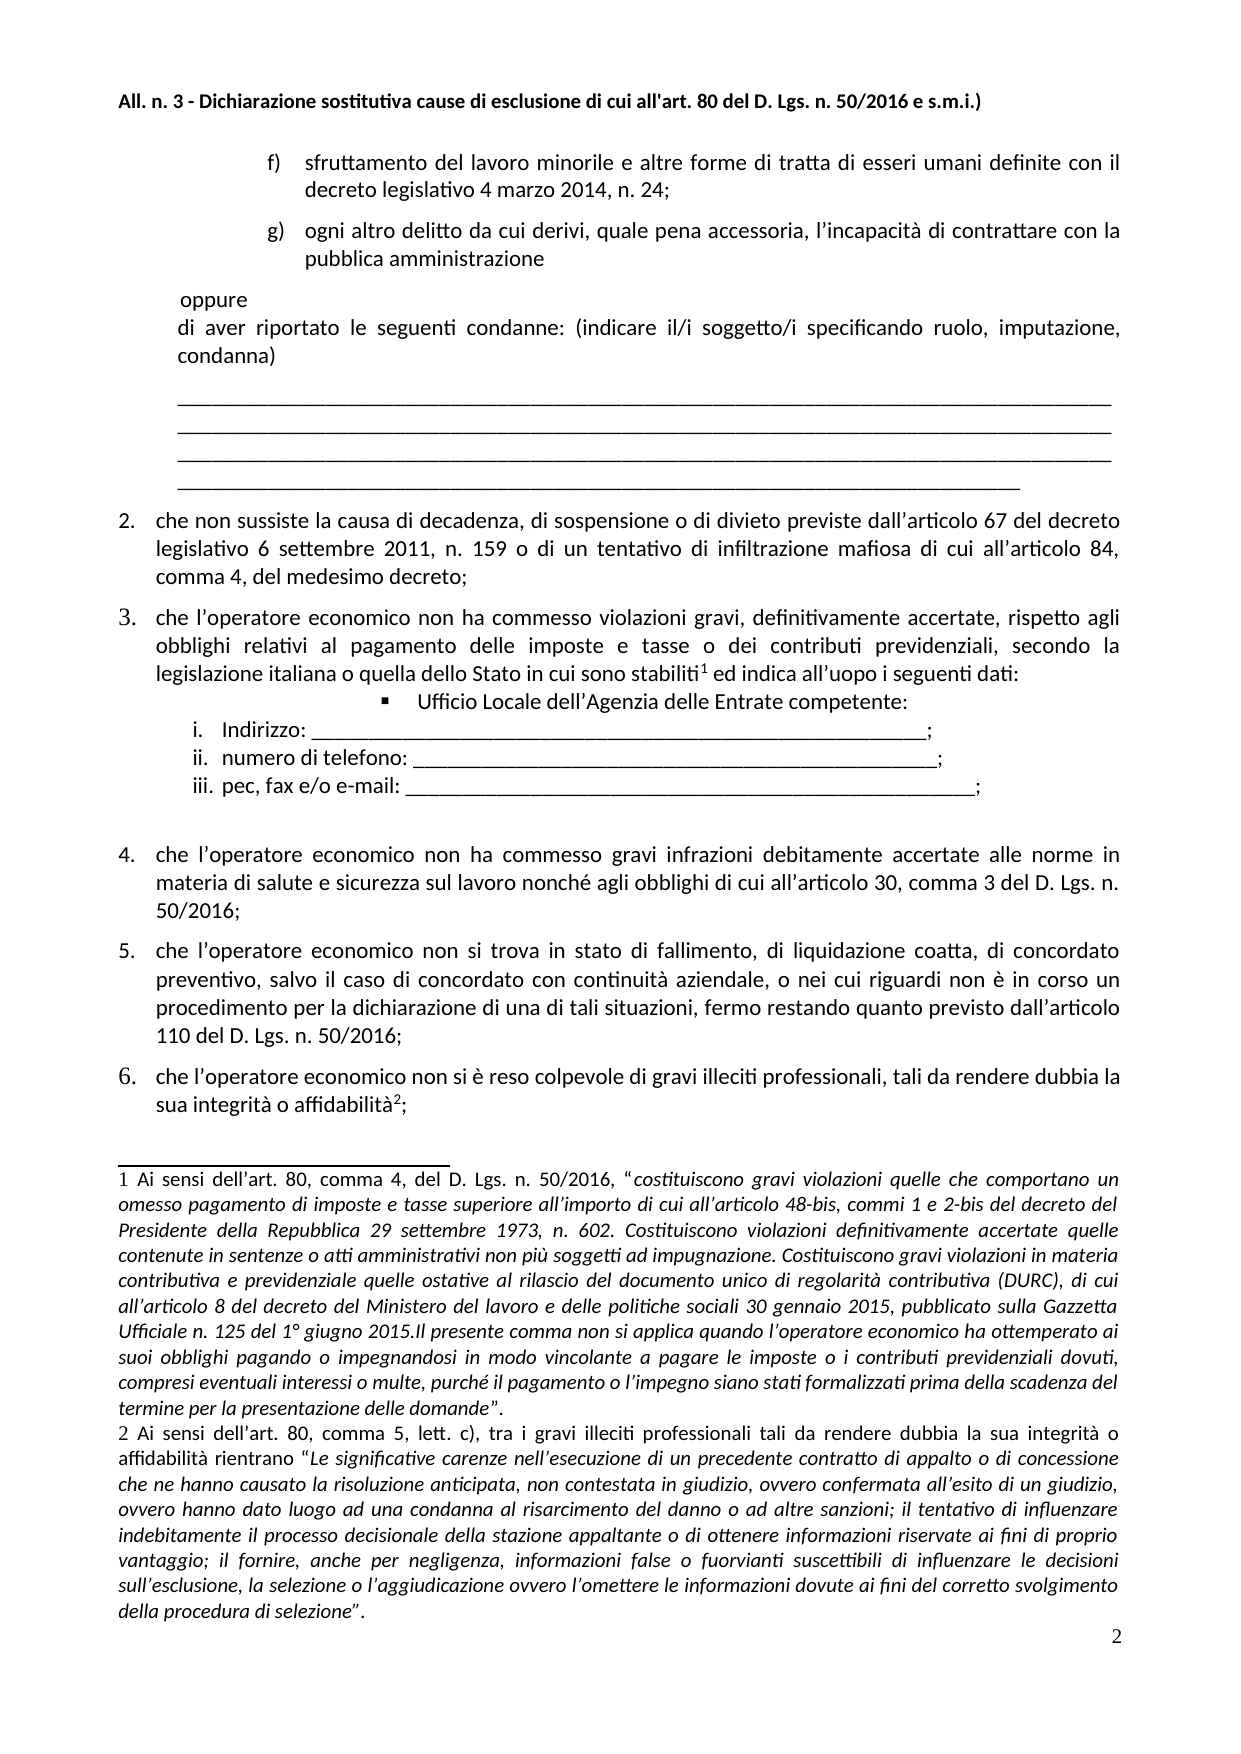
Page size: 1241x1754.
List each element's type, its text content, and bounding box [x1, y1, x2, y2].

list che l’operatore economico non ha commesso gravi infrazioni debitamente accertate alle norme in materia di salute e sicurezza sul lavoro nonché agli obblighi di cui all’articolo 30, comma 3 del D. Lgs. n. 50/2016; [118, 840, 1122, 924]
list che non sussiste la causa di decadenza, di sospensione o di divieto previste dall’articolo 67 del decreto legislativo 6 settembre 2011, n. 159 o di un tentativo di infiltrazione mafiosa di cui all’articolo 84, comma 4, del medesimo decreto; [118, 506, 1122, 590]
text di aver riportato le seguenti condanne: (indicare il/i soggetto/i specificando ruolo, imputazione, condanna) [177, 313, 1122, 369]
list che l’operatore economico non ha commesso violazioni gravi, definitivamente accertate, rispetto agli obblighi relativi al pagamento delle imposte e tasse o dei contributi previdenziali, secondo la legislazione italiana o quella dello Stato in cui sono stabiliti ed indica all’uopo i seguenti dati: [118, 602, 1122, 687]
list Ai sensi dell’art. 80, comma 4, del D. Lgs. n. 50/2016, “costituiscono gravi violazioni quelle che comportano un omesso pagamento di imposte e tasse superiore all’importo di cui all’articolo 48-bis, commi 1 e 2-bis del decreto del Presidente della Repubblica 29 settembre 1973, n. 602. Costituiscono violazioni definitivamente accertate quelle contenute in sentenze o atti amministrativi non più soggetti ad impugnazione. Costituiscono gravi violazioni in materia contributiva e previdenziale quelle ostative al rilascio del documento unico di regolarità contributiva (DURC), di cui all’articolo 8 del decreto del Ministero del lavoro e delle politiche sociali 30 gennaio 2015, pubblicato sulla Gazzetta Ufficiale n. 125 del 1° giugno 2015.Il presente comma non si applica quando l’operatore economico ha ottemperato ai suoi obblighi pagando o impegnandosi in modo vincolante a pagare le imposte o i contributi previdenziali dovuti, compresi eventuali interessi o multe, purché il pagamento o l’impegno siano stati formalizzati prima della scadenza del termine per la presentazione delle domande”. [118, 1166, 1122, 1420]
text oppure [118, 285, 1122, 313]
list ogni altro delitto da cui derivi, quale pena accessoria, l’incapacità di contrattare con la pubblica amministrazione [267, 216, 1122, 272]
list che l’operatore economico non si è reso colpevole di gravi illeciti professionali, tali da rendere dubbia la sua integrità o affidabilità; [118, 1061, 1122, 1118]
text iii. pec, fax e/o e-mail: __________________________________________________; [192, 772, 1122, 799]
list sfruttamento del lavoro minorile e altre forme di tratta di esseri umani definite con il decreto legislativo 4 marzo 2014, n. 24; [267, 148, 1122, 204]
list che l’operatore economico non si trova in stato di fallimento, di liquidazione coatta, di concordato preventivo, salvo il caso di concordato con continuità aziendale, o nei cui riguardi non è in corso un procedimento per la dichiarazione di una di tali situazioni, fermo restando quanto previsto dall’articolo 110 del D. Lgs. n. 50/2016; [118, 937, 1122, 1049]
text i. Indirizzo: ______________________________________________________; [192, 716, 1122, 743]
text ii. numero di telefono: ______________________________________________; [192, 743, 1122, 772]
list Ai sensi dell’art. 80, comma 5, lett. c), tra i gravi illeciti professionali tali da rendere dubbia la sua integrità o affidabilità rientrano “Le significative carenze nell’esecuzione di un precedente contratto di appalto o di concessione che ne hanno causato la risoluzione anticipata, non contestata in giudizio, ovvero confermata all’esito di un giudizio, ovvero hanno dato luogo ad una condanna al risarcimento del danno o ad altre sanzioni; il tentativo di influenzare indebitamente il processo decisionale della stazione appaltante o di ottenere informazioni riservate ai fini di proprio vantaggio; il fornire, anche per negligenza, informazioni false o fuorvianti suscettibili di influenzare le decisioni sull’esclusione, la selezione o l’aggiudicazione ovvero l’omettere le informazioni dovute ai fini del corretto svolgimento della procedura di selezione”. [118, 1420, 1122, 1623]
text ________________________________________________________________________________________________________________________________________________________________________________________________________________________________________________________________________________________________________________________________ [177, 381, 1122, 493]
list Ufficio Locale dell’Agenzia delle Entrate competente: [379, 687, 1122, 716]
